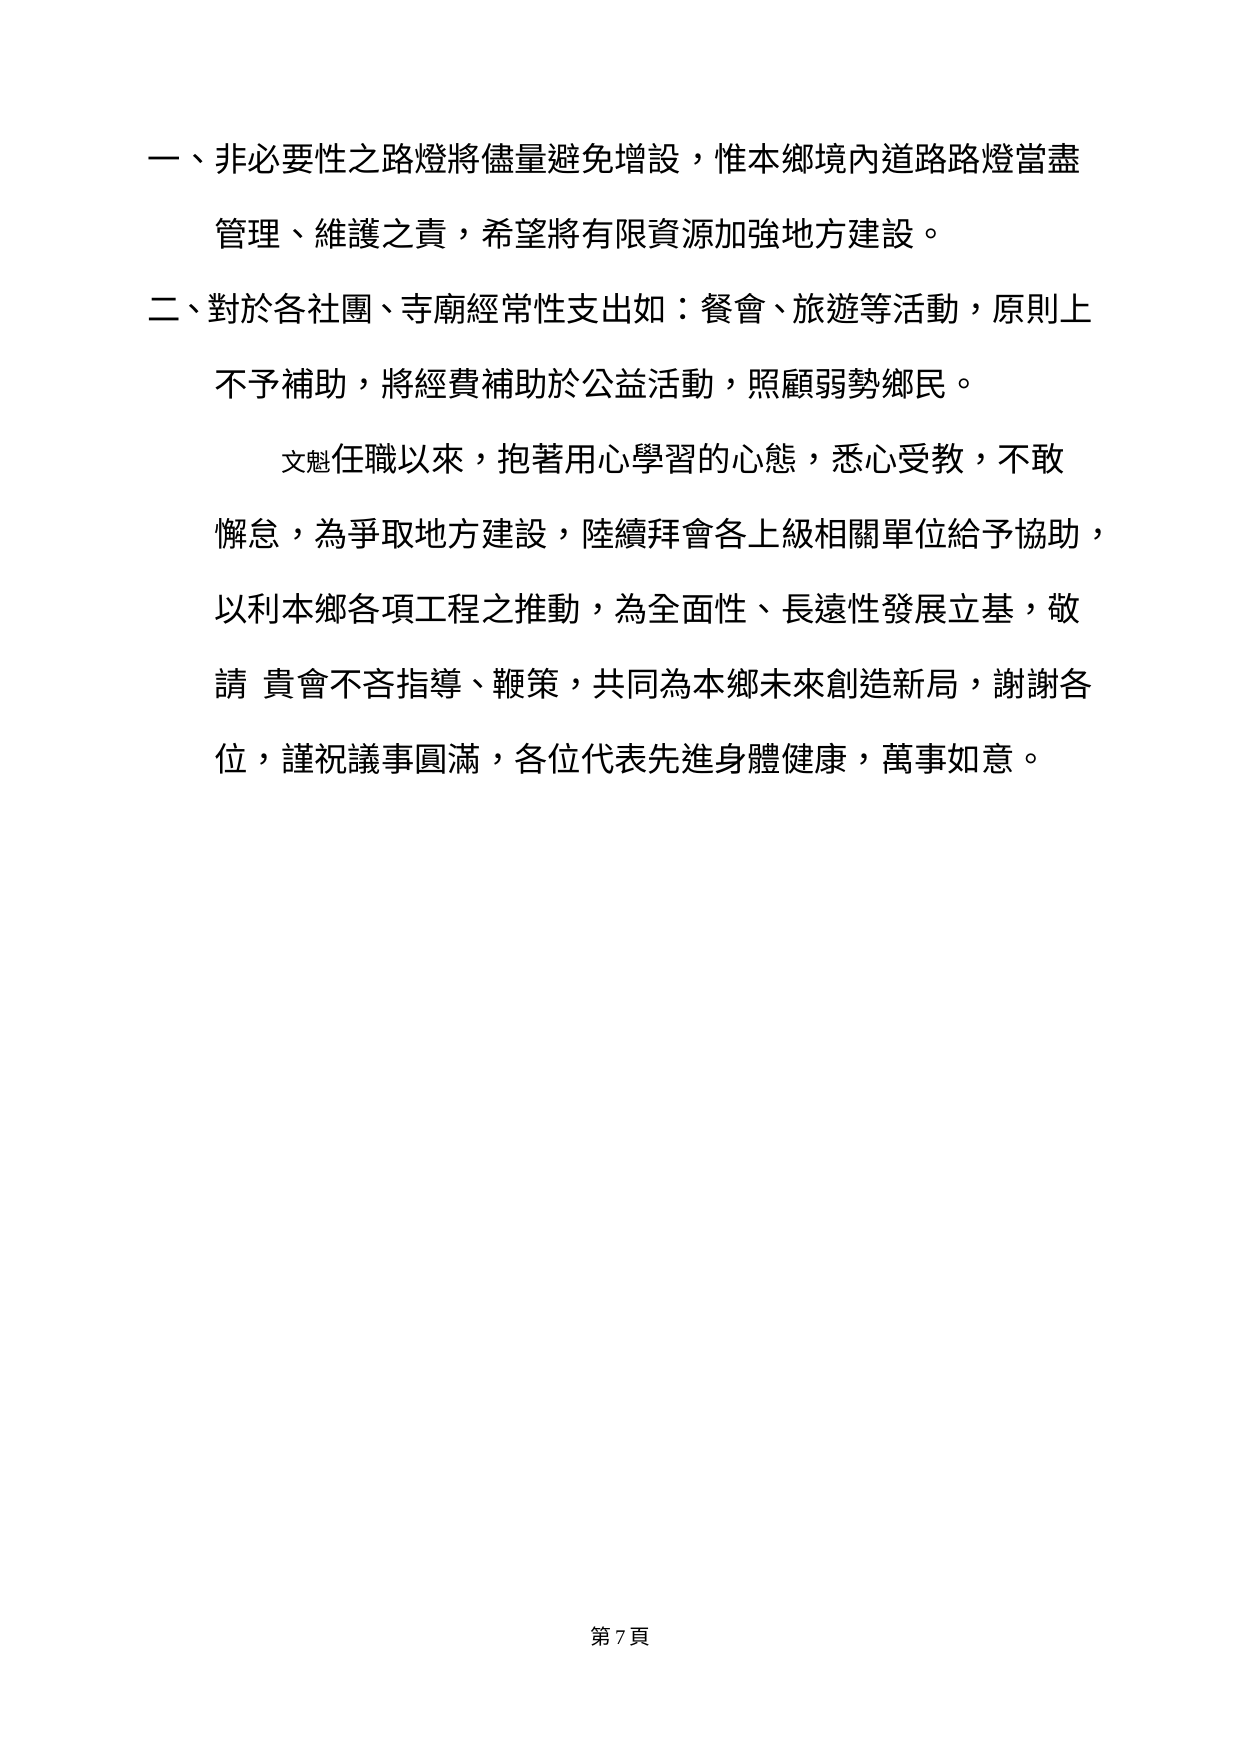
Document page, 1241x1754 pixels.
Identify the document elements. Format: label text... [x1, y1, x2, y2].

text 二、對於各社團、寺廟經常性支出如：餐會、旅遊等活動，原則上不予補助，將經費補助於公益活動，照顧弱勢鄉民。 [148, 269, 1092, 419]
text 一、非必要性之路燈將儘量避免增設，惟本鄉境內道路路燈當盡管理、維護之責，希望將有限資源加強地方建設。 [148, 119, 1092, 269]
text 文魁任職以來，抱著用心學習的心態，悉心受教，不敢懈怠，為爭取地方建設，陸續拜會各上級相關單位給予協助，以利本鄉各項工程之推動，為全面性、長遠性發展立基，敬請 貴會不吝指導、鞭策，共同為本鄉未來創造新局，謝謝各位，謹祝議事圓滿，各位代表先進身體健康，萬事如意。 [214, 419, 1092, 794]
